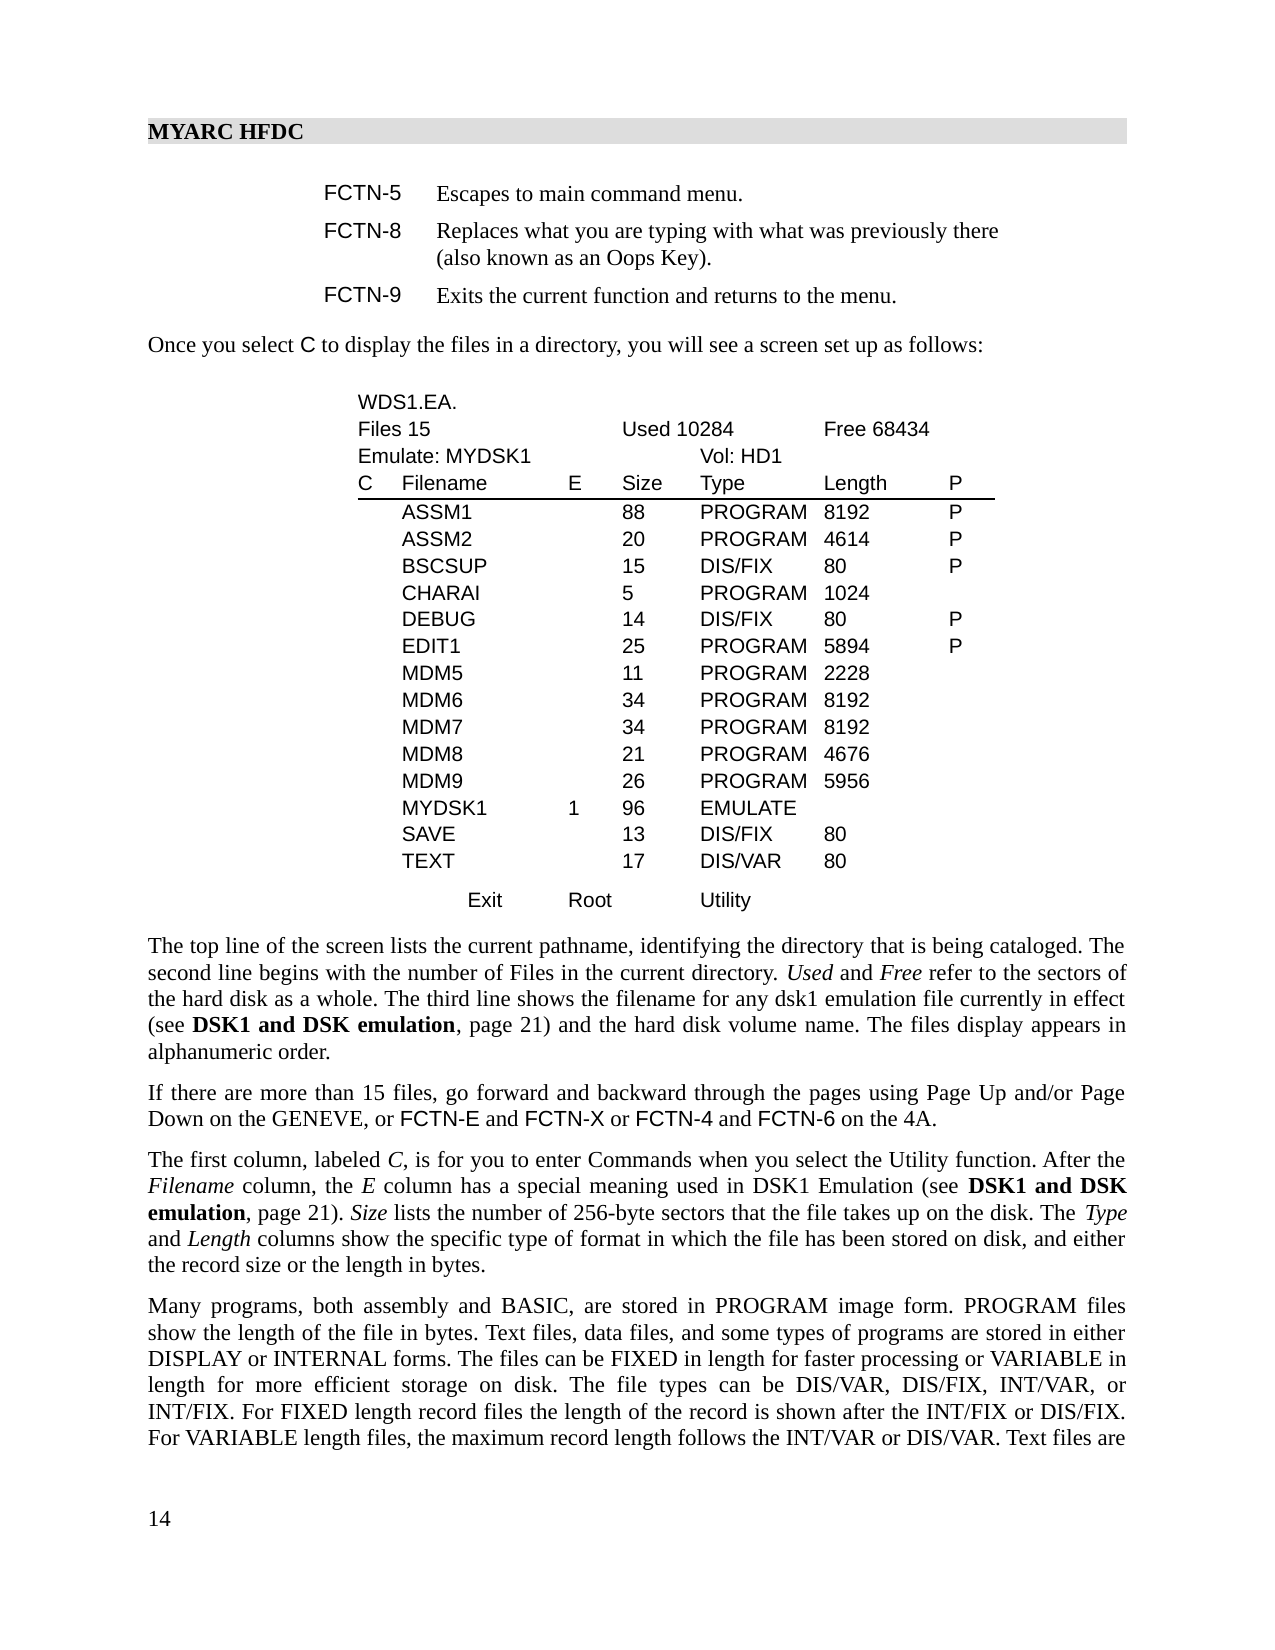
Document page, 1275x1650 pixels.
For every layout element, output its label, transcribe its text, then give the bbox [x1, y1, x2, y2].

table_cell Exits the current function and returns to the menu. [430, 276, 1015, 314]
table_cell 80 [824, 607, 948, 634]
table_cell Size [622, 471, 700, 498]
table_cell 13 [622, 822, 700, 849]
table_cell P [949, 607, 995, 634]
table_cell E [568, 471, 622, 498]
table_cell 4614 [824, 527, 948, 553]
table_cell DIS/VAR [700, 849, 823, 876]
table_cell Utility [700, 876, 823, 914]
table_cell PROGRAM [700, 580, 823, 607]
table_cell [358, 554, 402, 580]
table_cell DIS/FIX [700, 554, 823, 580]
table_cell [358, 688, 402, 715]
table_cell [568, 769, 622, 795]
table_cell 1 [568, 795, 622, 822]
text The top line of the screen lists the current pathname, identifying the directory that is being cataloged. The second line begins with the number of Files in the current directory. Used and Free refer to the sectors of the hard disk as a whole. The third line shows the filename for any dsk1 emulation file currently in effect (see DSK1 and DSK emulation, page 21) and the hard disk volume name. The files display appears in alphanumeric order. [148, 932, 1127, 1064]
table_cell PROGRAM [700, 688, 823, 715]
table_cell [568, 527, 622, 553]
table_cell P [949, 634, 995, 661]
table_cell [358, 661, 402, 688]
table_cell [568, 634, 622, 661]
table_cell [568, 742, 622, 768]
table_cell [568, 607, 622, 634]
table_cell [949, 715, 995, 742]
table_cell 1024 [824, 580, 948, 607]
text The first column, labeled C, is for you to enter Commands when you select the Utility function. After the Filename column, the E column has a special meaning used in DSK1 Emulation (see DSK1 and DSK emulation, page 21). Size lists the number of 256-byte sectors that the file takes up on the disk. The Type and Length columns show the specific type of format in which the file has been stored on disk, and either the record size or the length in bytes. [148, 1146, 1127, 1278]
table_cell 20 [622, 527, 700, 553]
table_cell P [949, 500, 995, 527]
table_cell 96 [622, 795, 700, 822]
table_cell PROGRAM [700, 661, 823, 688]
table_cell DIS/FIX [700, 607, 823, 634]
table_cell [358, 795, 402, 822]
table_cell [358, 742, 402, 768]
table_cell 15 [622, 554, 700, 580]
table_cell Emulate: MYDSK1 [358, 444, 568, 471]
table_cell [824, 876, 948, 914]
table_cell 80 [824, 849, 948, 876]
table_cell [622, 444, 700, 471]
table_cell [949, 580, 995, 607]
table_cell EMULATE [700, 795, 823, 822]
table_cell PROGRAM [700, 715, 823, 742]
table_cell 21 [622, 742, 700, 768]
table_header [622, 390, 700, 417]
table_cell [949, 661, 995, 688]
table_cell [358, 500, 402, 527]
table_cell 88 [622, 500, 700, 527]
table_cell Length [824, 471, 948, 498]
table_cell [949, 876, 995, 914]
table_cell 34 [622, 715, 700, 742]
table_cell [949, 822, 995, 849]
table_cell [568, 554, 622, 580]
table_header WDS1.EA. [358, 390, 568, 417]
table_cell Escapes to main command menu. [430, 174, 1015, 212]
table_cell 17 [622, 849, 700, 876]
table_cell PROGRAM [700, 769, 823, 795]
table_cell TEXT [402, 849, 568, 876]
table_cell ASSM2 [402, 527, 568, 553]
table_cell [949, 795, 995, 822]
table_cell [358, 580, 402, 607]
text Once you select C to display the files in a directory, you will see a screen set up as follows: [148, 331, 1127, 358]
table_cell FCTN-9 [318, 276, 430, 314]
table_cell 80 [824, 822, 948, 849]
table_cell [358, 822, 402, 849]
table_cell 14 [622, 607, 700, 634]
table_cell [568, 849, 622, 876]
table_cell [949, 849, 995, 876]
table_cell Root [568, 876, 622, 914]
table_header [568, 390, 622, 417]
table_cell BSCSUP [402, 554, 568, 580]
table_cell MDM5 [402, 661, 568, 688]
table_cell 26 [622, 769, 700, 795]
table_cell 11 [622, 661, 700, 688]
table_cell [824, 444, 948, 471]
table_cell 8192 [824, 500, 948, 527]
table_cell 5894 [824, 634, 948, 661]
table_cell 2228 [824, 661, 948, 688]
table_cell Free 68434 [824, 417, 995, 444]
table_cell MYDSK1 [402, 795, 568, 822]
table_header [824, 390, 948, 417]
table_cell 34 [622, 688, 700, 715]
table_cell Replaces what you are typing with what was previously there (also known as an Oops Key). [430, 212, 1015, 276]
table_cell [824, 795, 948, 822]
table_cell [568, 500, 622, 527]
table_cell Files 15 [358, 417, 622, 444]
table_cell [358, 876, 402, 914]
table_cell [358, 849, 402, 876]
table_cell [949, 742, 995, 768]
table_cell [568, 661, 622, 688]
text Many programs, both assembly and BASIC, are stored in PROGRAM image form. PROGRAM files show the length of the file in bytes. Text files, data files, and some types of programs are stored in either DISPLAY or INTERNAL forms. The files can be FIXED in length for faster processing or VARIABLE in length for more efficient storage on disk. The file types can be DIS/VAR, DIS/FIX, INT/VAR, or INT/FIX. For FIXED length record files the length of the record is shown after the INT/FIX or DIS/FIX. For VARIABLE length files, the maximum record length follows the INT/VAR or DIS/VAR. Text files are [148, 1292, 1127, 1450]
table_cell CHARAI [402, 580, 568, 607]
table_cell Vol: HD1 [700, 444, 823, 471]
table_cell EDIT1 [402, 634, 568, 661]
table_header [700, 390, 823, 417]
table_cell PROGRAM [700, 742, 823, 768]
table_header [949, 390, 995, 417]
table_cell [568, 688, 622, 715]
table_cell 4676 [824, 742, 948, 768]
table_cell PROGRAM [700, 500, 823, 527]
table_cell 80 [824, 554, 948, 580]
table_cell 25 [622, 634, 700, 661]
table_cell [568, 444, 622, 471]
table_cell 5956 [824, 769, 948, 795]
table_cell SAVE [402, 822, 568, 849]
table_cell [622, 876, 700, 914]
table_cell [949, 769, 995, 795]
table_cell FCTN-8 [318, 212, 430, 276]
table_cell C [358, 471, 402, 498]
table_cell 8192 [824, 688, 948, 715]
table_cell [358, 769, 402, 795]
table_cell [358, 527, 402, 553]
table_cell [949, 444, 995, 471]
table_cell P [949, 471, 995, 498]
table_cell MDM8 [402, 742, 568, 768]
text If there are more than 15 files, go forward and backward through the pages using Page Up and/or Page Down on the GENEVE, or FCTN-E and FCTN-X or FCTN-4 and FCTN-6 on the 4A. [148, 1079, 1127, 1131]
table_cell Type [700, 471, 823, 498]
table_cell DEBUG [402, 607, 568, 634]
table_cell FCTN-5 [318, 174, 430, 212]
table_cell MDM7 [402, 715, 568, 742]
table_cell [568, 822, 622, 849]
table_cell [358, 715, 402, 742]
table_cell P [949, 527, 995, 553]
table_cell PROGRAM [700, 527, 823, 553]
table_cell 8192 [824, 715, 948, 742]
table_cell MDM6 [402, 688, 568, 715]
table_cell [568, 715, 622, 742]
table_cell DIS/FIX [700, 822, 823, 849]
table_cell [568, 580, 622, 607]
table_cell [358, 634, 402, 661]
table_cell [358, 607, 402, 634]
table_cell P [949, 554, 995, 580]
table_cell 5 [622, 580, 700, 607]
table_cell Used 10284 [622, 417, 823, 444]
table_cell Filename [402, 471, 568, 498]
table_cell ASSM1 [402, 500, 568, 527]
table_cell [949, 688, 995, 715]
table_cell PROGRAM [700, 634, 823, 661]
table_cell MDM9 [402, 769, 568, 795]
table_cell Exit [402, 876, 568, 914]
